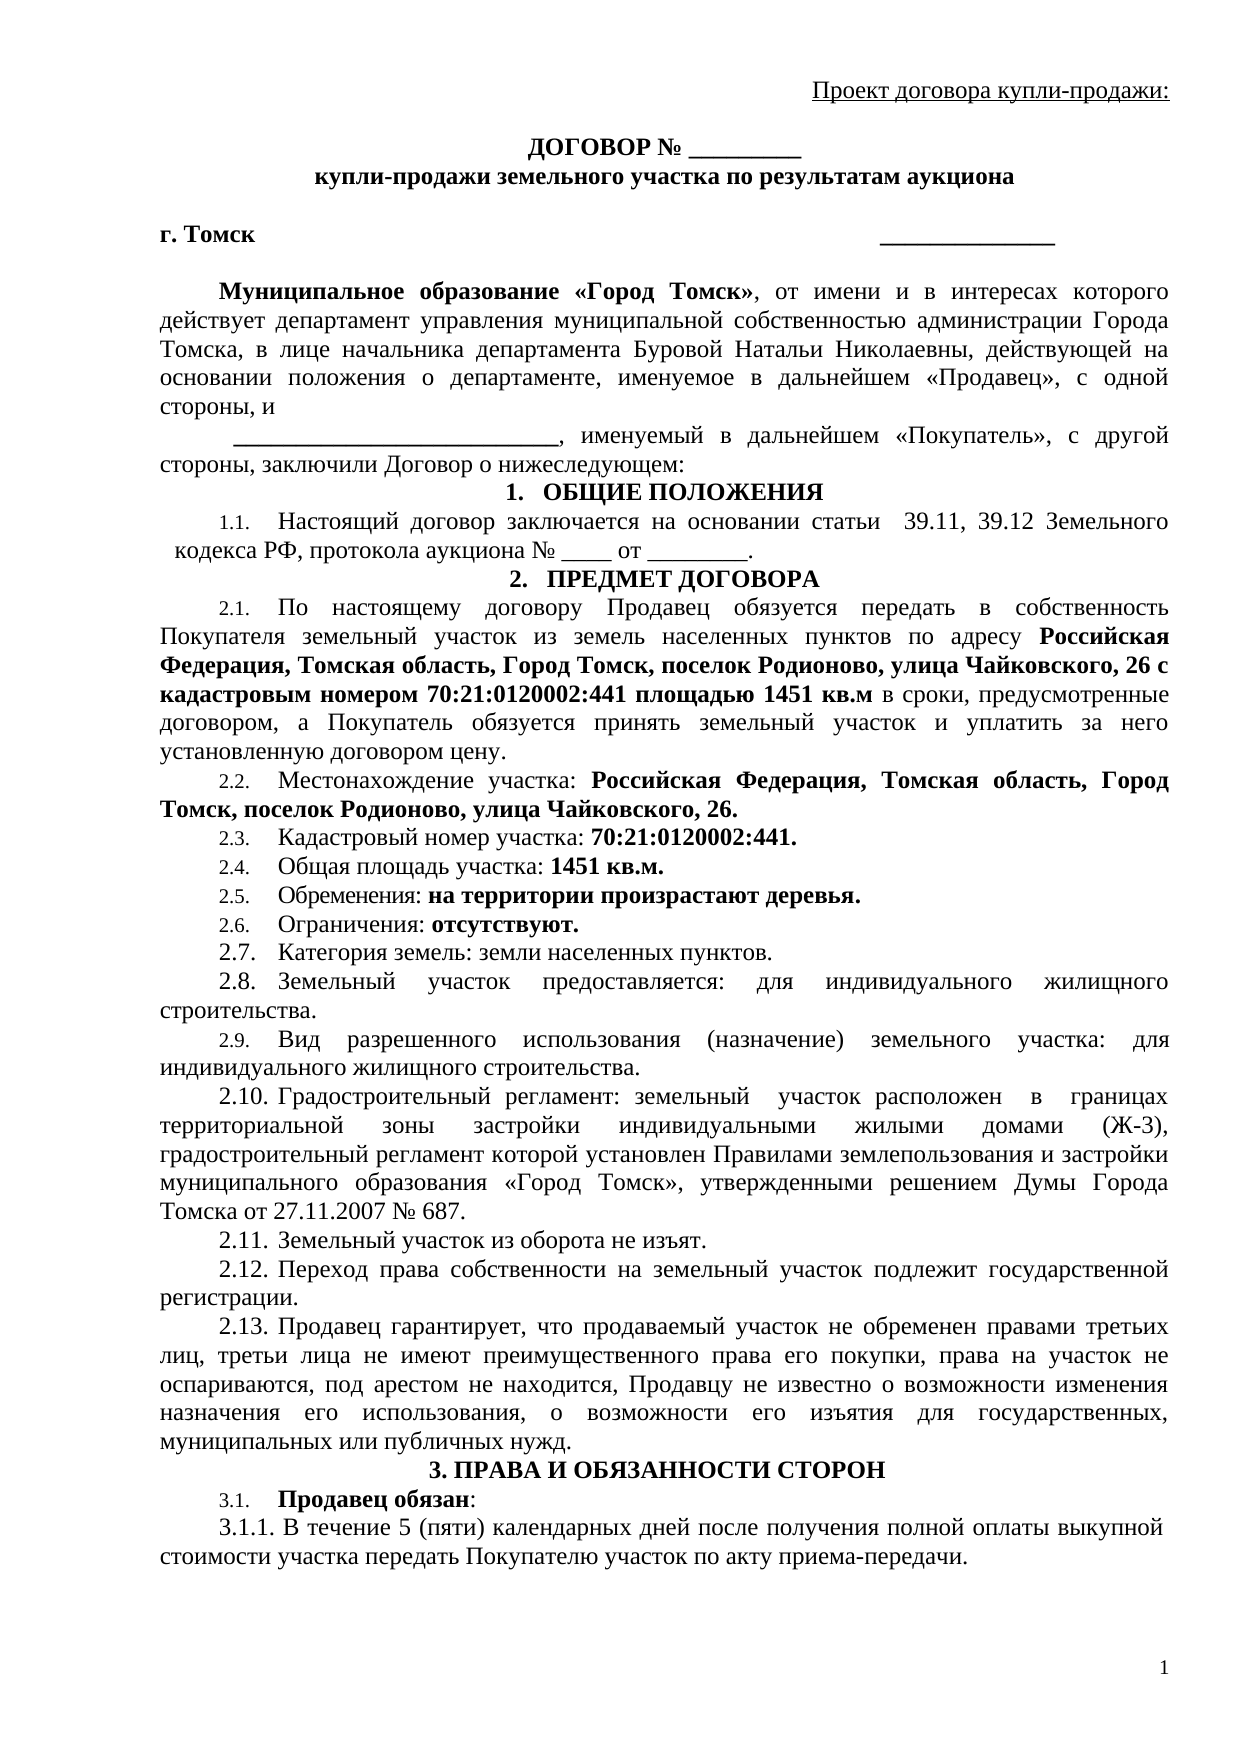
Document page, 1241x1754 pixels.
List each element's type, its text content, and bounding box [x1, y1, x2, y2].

list По настоящему договору Продавец обязуется передать в собственность Покупателя земельный участок из земель населенных пунктов по адресу Российская Федерация, Томская область, Город Томск, поселок Родионово, улица Чайковского, 26 с кадастровым номером 70:21:0120002:441 площадью 1451 кв.м в сроки, предусмотренные договором, а Покупатель обязуется принять земельный участок и уплатить за него установленную договором цену. [159, 592, 1169, 765]
list Общая площадь участка: 1451 кв.м. [159, 851, 1169, 880]
list Настоящий договор заключается на основании статьи 39.11, 39.12 Земельного кодекса РФ, протокола аукциона № ____ от ________. [174, 506, 1169, 564]
list Вид разрешенного использования (назначение) земельного участка: для индивидуального жилищного строительства. [159, 1024, 1169, 1081]
list Категория земель: земли населенных пунктов. [159, 937, 1169, 966]
text Муниципальное образование «Город Томск», от имени и в интересах которого действует департамент управления муниципальной собственностью администрации Города Томска, в лице начальника департамента Буровой Натальи Николаевны, действующей на основании положения о департаменте, именуемое в дальнейшем «Продавец», с одной стороны, и [159, 276, 1169, 420]
text ДОГОВОР № _________ [159, 132, 1169, 161]
list ОБЩИЕ ПОЛОЖЕНИЯ [159, 477, 1169, 506]
list ПРЕДМЕТ ДОГОВОРА [159, 564, 1169, 592]
text Проект договора купли-продажи: [159, 75, 1169, 104]
list Обременения: на территории произрастают деревья. [159, 880, 1169, 909]
text 3. ПРАВА И ОБЯЗАННОСТИ СТОРОН [145, 1455, 1169, 1484]
list Градостроительный регламент: земельный участок расположен в границах территориальной зоны застройки индивидуальными жилыми домами (Ж-3), градостроительный регламент которой установлен Правилами землепользования и застройки муниципального образования «Город Томск», утвержденными решением Думы Города Томска от 27.11.2007 № 687. [159, 1081, 1169, 1225]
text купли-продажи земельного участка по результатам аукциона [159, 161, 1169, 190]
list Земельный участок из оборота не изъят. [159, 1225, 1169, 1254]
list Переход права собственности на земельный участок подлежит государственной регистрации. [159, 1254, 1169, 1311]
text г. Томск ______________ [159, 219, 1169, 247]
list Продавец обязан: [159, 1484, 1169, 1512]
text 3.1.1. В течение 5 (пяти) календарных дней после получения полной оплаты выкупной стоимости участка передать Покупателю участок по акту приема-передачи. [159, 1512, 1165, 1570]
text __________________________, именуемый в дальнейшем «Покупатель», с другой стороны, заключили Договор о нижеследующем: [159, 420, 1169, 477]
list Кадастровый номер участка: 70:21:0120002:441. [159, 822, 1169, 851]
list Ограничения: отсутствуют. [159, 909, 1169, 937]
list Земельный участок предоставляется: для индивидуального жилищного строительства. [159, 966, 1169, 1024]
list Продавец гарантирует, что продаваемый участок не обременен правами третьих лиц, третьи лица не имеют преимущественного права его покупки, права на участок не оспариваются, под арестом не находится, Продавцу не известно о возможности изменения назначения его использования, о возможности его изъятия для государственных, муниципальных или публичных нужд. [159, 1311, 1169, 1455]
list Местонахождение участка: Российская Федерация, Томская область, Город Томск, поселок Родионово, улица Чайковского, 26. [159, 765, 1169, 822]
